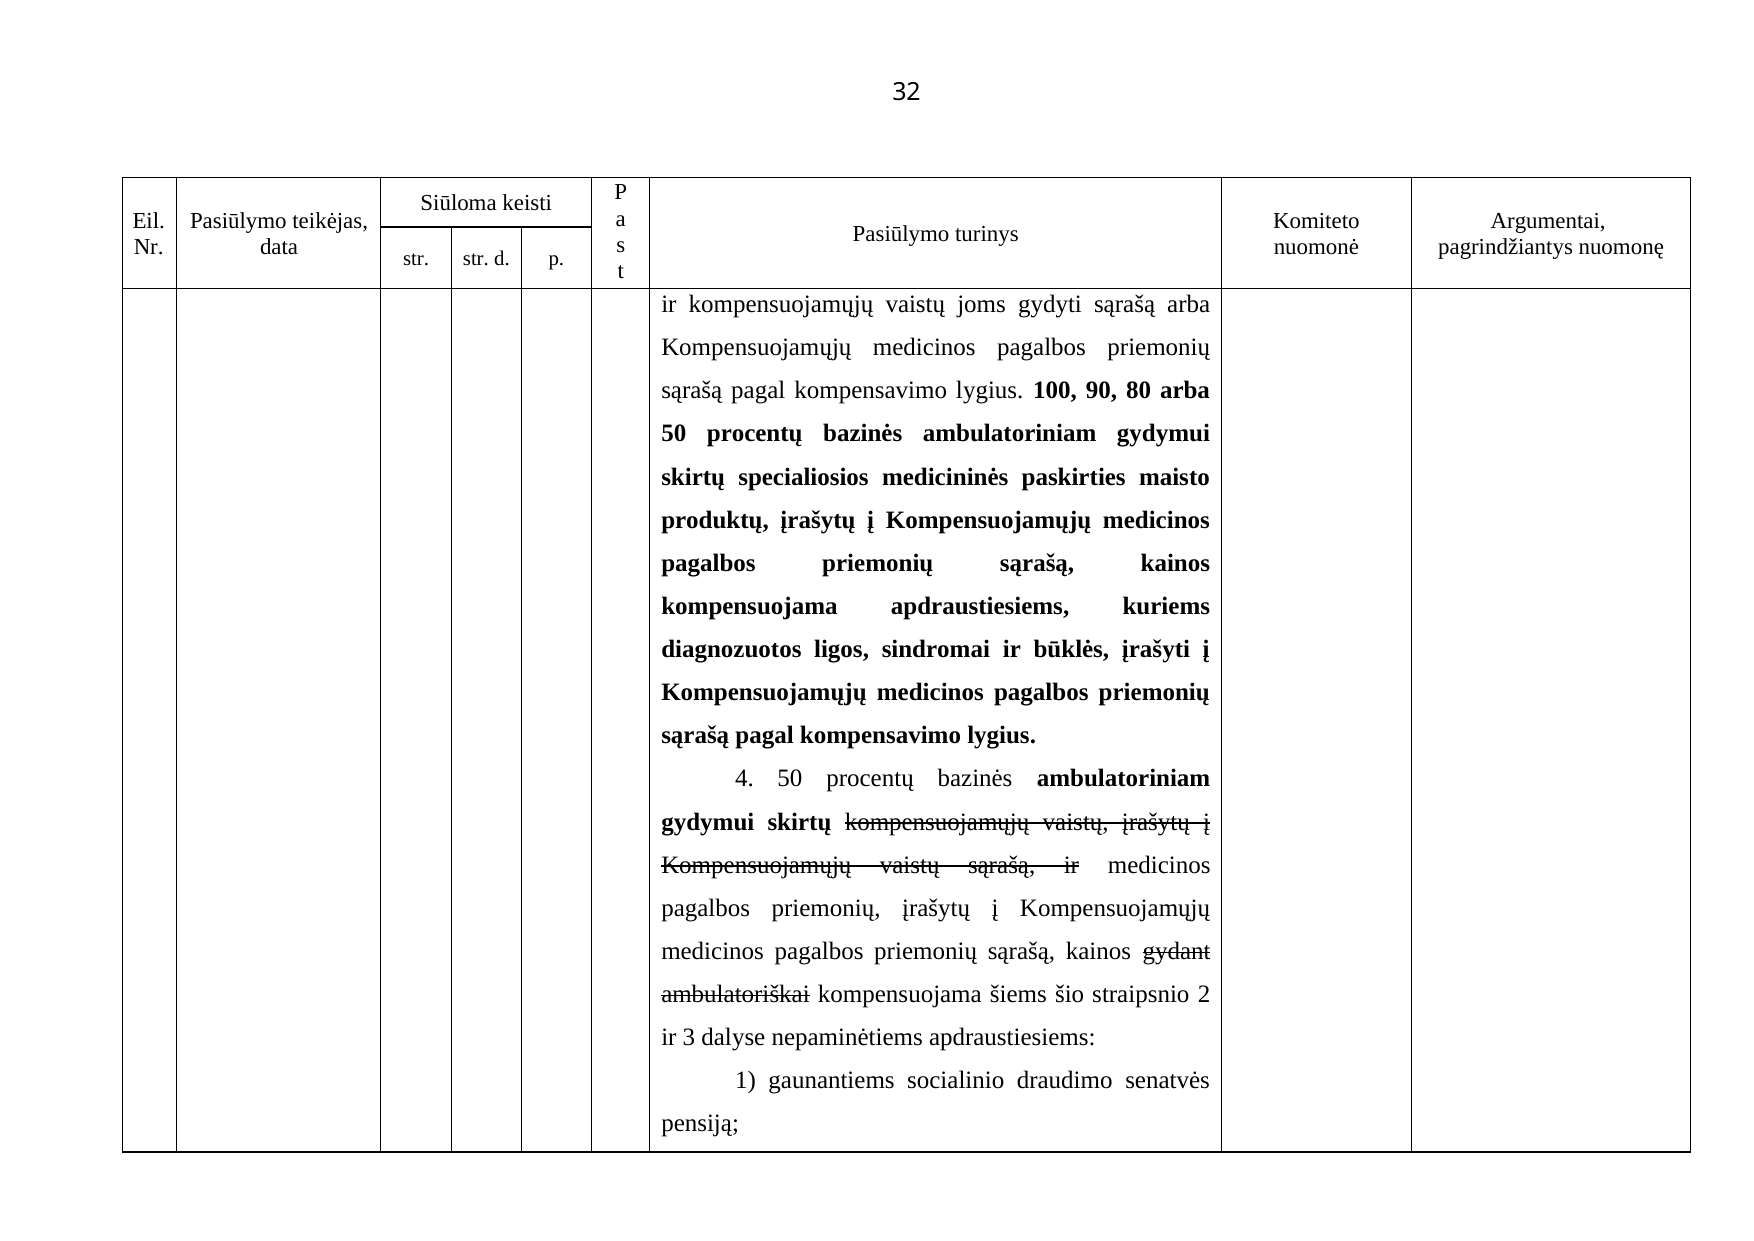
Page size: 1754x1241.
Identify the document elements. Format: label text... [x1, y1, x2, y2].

table_header Siūloma keisti [381, 178, 591, 226]
table_cell [592, 289, 649, 1151]
table_cell str. [381, 228, 451, 288]
table_cell [522, 289, 591, 1151]
table_header Komiteto nuomonė [1222, 178, 1411, 288]
table_cell str. d. [452, 228, 521, 288]
table_cell [381, 289, 451, 1151]
table_header Eil. Nr. [123, 178, 176, 288]
table_cell [123, 289, 176, 1151]
table_header Pasiūlymo turinys [650, 178, 1221, 288]
table_cell [452, 289, 521, 1151]
table_cell [177, 289, 380, 1151]
table_cell [1412, 289, 1690, 1151]
table_cell [1222, 289, 1411, 1151]
table_header Argumentai, pagrindžiantys nuomonę [1412, 178, 1690, 288]
table_header Pasiūlymo teikėjas, data [177, 178, 380, 288]
table_cell ir kompensuojamųjų vaistų joms gydyti sąrašą arba Kompensuojamųjų medicinos pagalbos priemonių sąrašą pagal kompensavimo lygius. 100, 90, 80 arba 50 procentų bazinės ambulatoriniam gydymui skirtų specialiosios medicininės paskirties maisto produktų, įrašytų į Kompensuojamųjų medicinos pagalbos priemonių sąrašą, kainos kompensuojama apdraustiesiems, kuriems diagnozuotos ligos, sindromai ir būklės, įrašyti į Kompensuojamųjų medicinos pagalbos priemonių sąrašą pagal kompensavimo lygius. 4. 50 procentų bazinės ambulatoriniam gydymui skirtų kompensuojamųjų vaistų, įrašytų į Kompensuojamųjų vaistų sąrašą, ir medicinos pagalbos priemonių, įrašytų į Kompensuojamųjų medicinos pagalbos priemonių sąrašą, kainos gydant ambulatoriškai kompensuojama šiems šio straipsnio 2 ir 3 dalyse nepaminėtiems apdraustiesiems: 1) gaunantiems socialinio draudimo senatvės pensiją; [650, 289, 1221, 1151]
table_header Pastabos [592, 178, 649, 288]
table_cell p. [522, 228, 591, 288]
